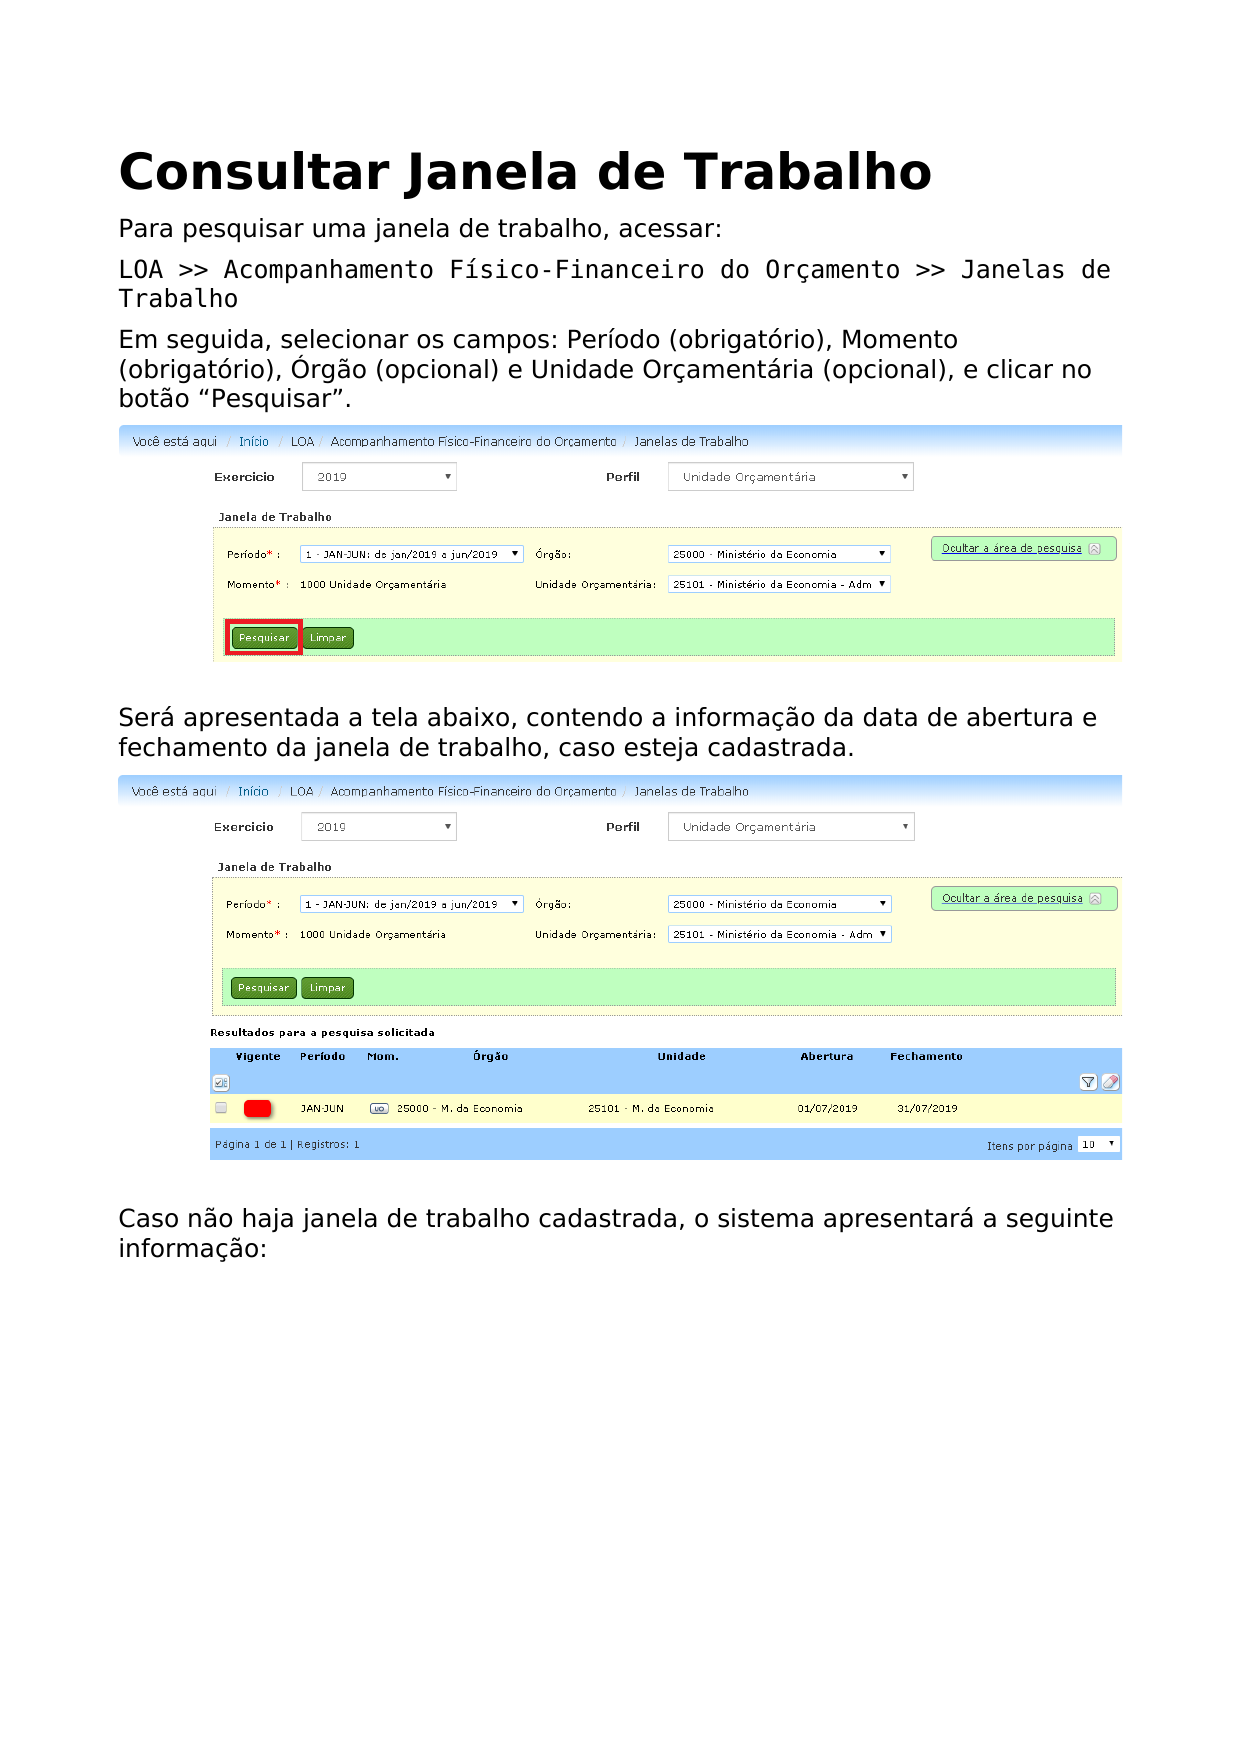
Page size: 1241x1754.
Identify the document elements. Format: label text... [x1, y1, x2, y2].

text LOA >> Acompanhamento Físico-Financeiro do Orçamento >> Janelas de Trabalho [118, 256, 1122, 314]
picture [118, 425, 1123, 662]
subtitle Consultar Janela de Trabalho [118, 143, 1122, 201]
text Caso não haja janela de trabalho cadastrada, o sistema apresentará a seguinte informação: [118, 1205, 1122, 1263]
text Em seguida, selecionar os campos: Período (obrigatório), Momento (obrigatório), Órgão (opcional) e Unidade Orçamentária (opcional), e clicar no botão “Pesquisar”. [118, 326, 1122, 413]
text Será apresentada a tela abaixo, contendo a informação da data de abertura e fechamento da janela de trabalho, caso esteja cadastrada. [118, 704, 1122, 762]
picture [118, 774, 1123, 1163]
text Para pesquisar uma janela de trabalho, acessar: [118, 214, 1122, 243]
